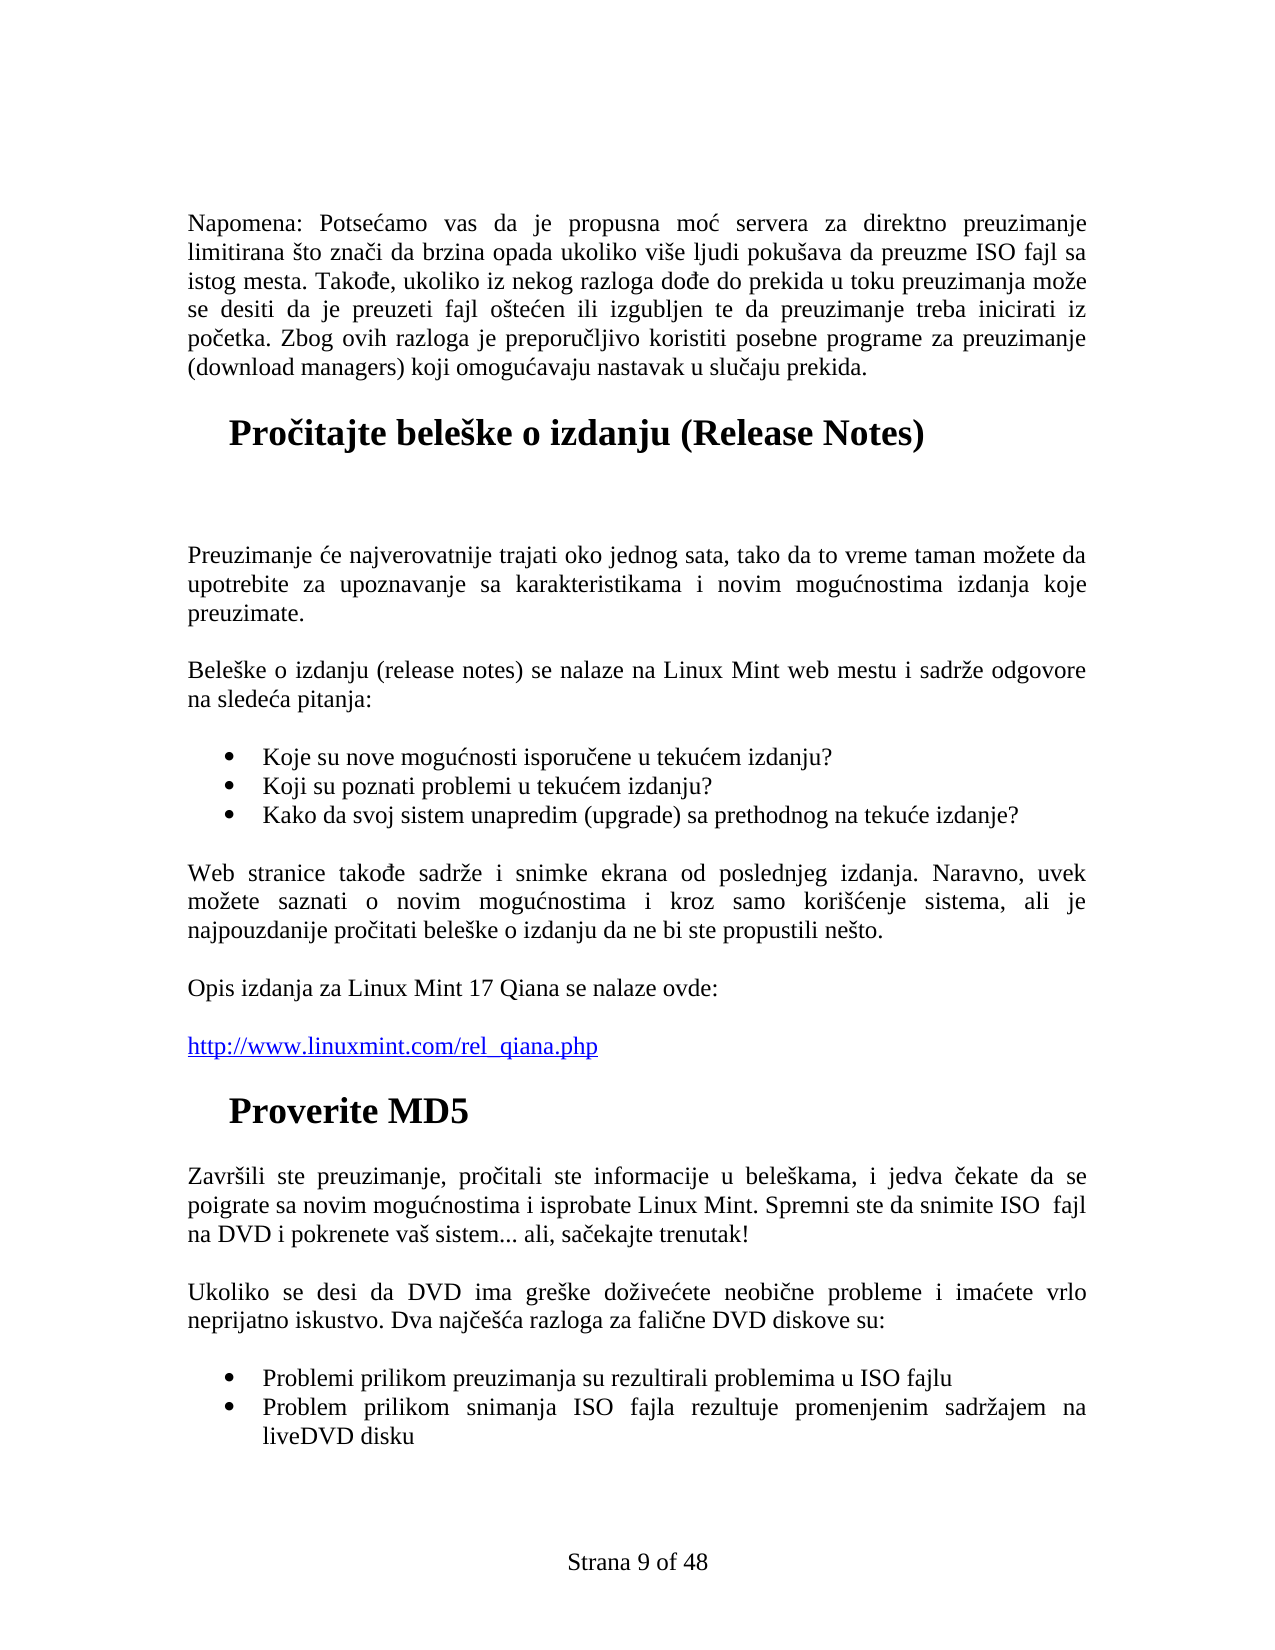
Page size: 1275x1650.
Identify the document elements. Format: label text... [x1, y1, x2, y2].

text Ukoliko se desi da DVD ima greške doživećete neobične probleme i imaćete vrlo neprijatno iskustvo. Dva najčešća razloga za falične DVD diskove su: [187, 1277, 1087, 1334]
list Kako da svoj sistem unapredim (upgrade) sa prethodnog na tekuće izdanje? [225, 800, 1087, 828]
list Koji su poznati problemi u tekućem izdanju? [225, 771, 1087, 800]
text http://www.linuxmint.com/rel_qiana.php [187, 1031, 1087, 1060]
subtitle Proverite MD5 [187, 1089, 1087, 1132]
text Napomena: Potsećamo vas da je propusna moć servera za direktno preuzimanje limitirana što znači da brzina opada ukoliko više ljudi pokušava da preuzme ISO fajl sa istog mesta. Takođe, ukoliko iz nekog razloga dođe do prekida u toku preuzimanja može se desiti da je preuzeti fajl oštećen ili izgubljen te da preuzimanje treba inicirati iz početka. Zbog ovih razloga je preporučljivo koristiti posebne programe za preuzimanje (download managers) koji omogućavaju nastavak u slučaju prekida. [187, 208, 1087, 381]
list Koje su nove mogućnosti isporučene u tekućem izdanju? [225, 742, 1087, 771]
text Web stranice takođe sadrže i snimke ekrana od poslednjeg izdanja. Naravno, uvek možete saznati o novim mogućnostima i kroz samo korišćenje sistema, ali je najpouzdanije pročitati beleške o izdanju da ne bi ste propustili nešto. [187, 858, 1087, 944]
text Opis izdanja za Linux Mint 17 Qiana se nalaze ovde: [187, 973, 1087, 1002]
text Završili ste preuzimanje, pročitali ste informacije u beleškama, i jedva čekate da se poigrate sa novim mogućnostima i isprobate Linux Mint. Spremni ste da snimite ISO fajl na DVD i pokrenete vaš sistem... ali, sačekajte trenutak! [187, 1161, 1087, 1247]
text Beleške o izdanju (release notes) se nalaze na Linux Mint web mestu i sadrže odgovore na sledeća pitanja: [187, 656, 1087, 713]
subtitle Pročitajte beleške o izdanju (Release Notes) [187, 410, 1087, 453]
list Problem prilikom snimanja ISO fajla rezultuje promenjenim sadržajem na liveDVD disku [225, 1392, 1087, 1449]
text Preuzimanje će najverovatnije trajati oko jednog sata, tako da to vreme taman možete da upotrebite za upoznavanje sa karakteristikama i novim mogućnostima izdanja koje preuzimate. [187, 540, 1087, 626]
list Problemi prilikom preuzimanja su rezultirali problemima u ISO fajlu [225, 1363, 1087, 1392]
